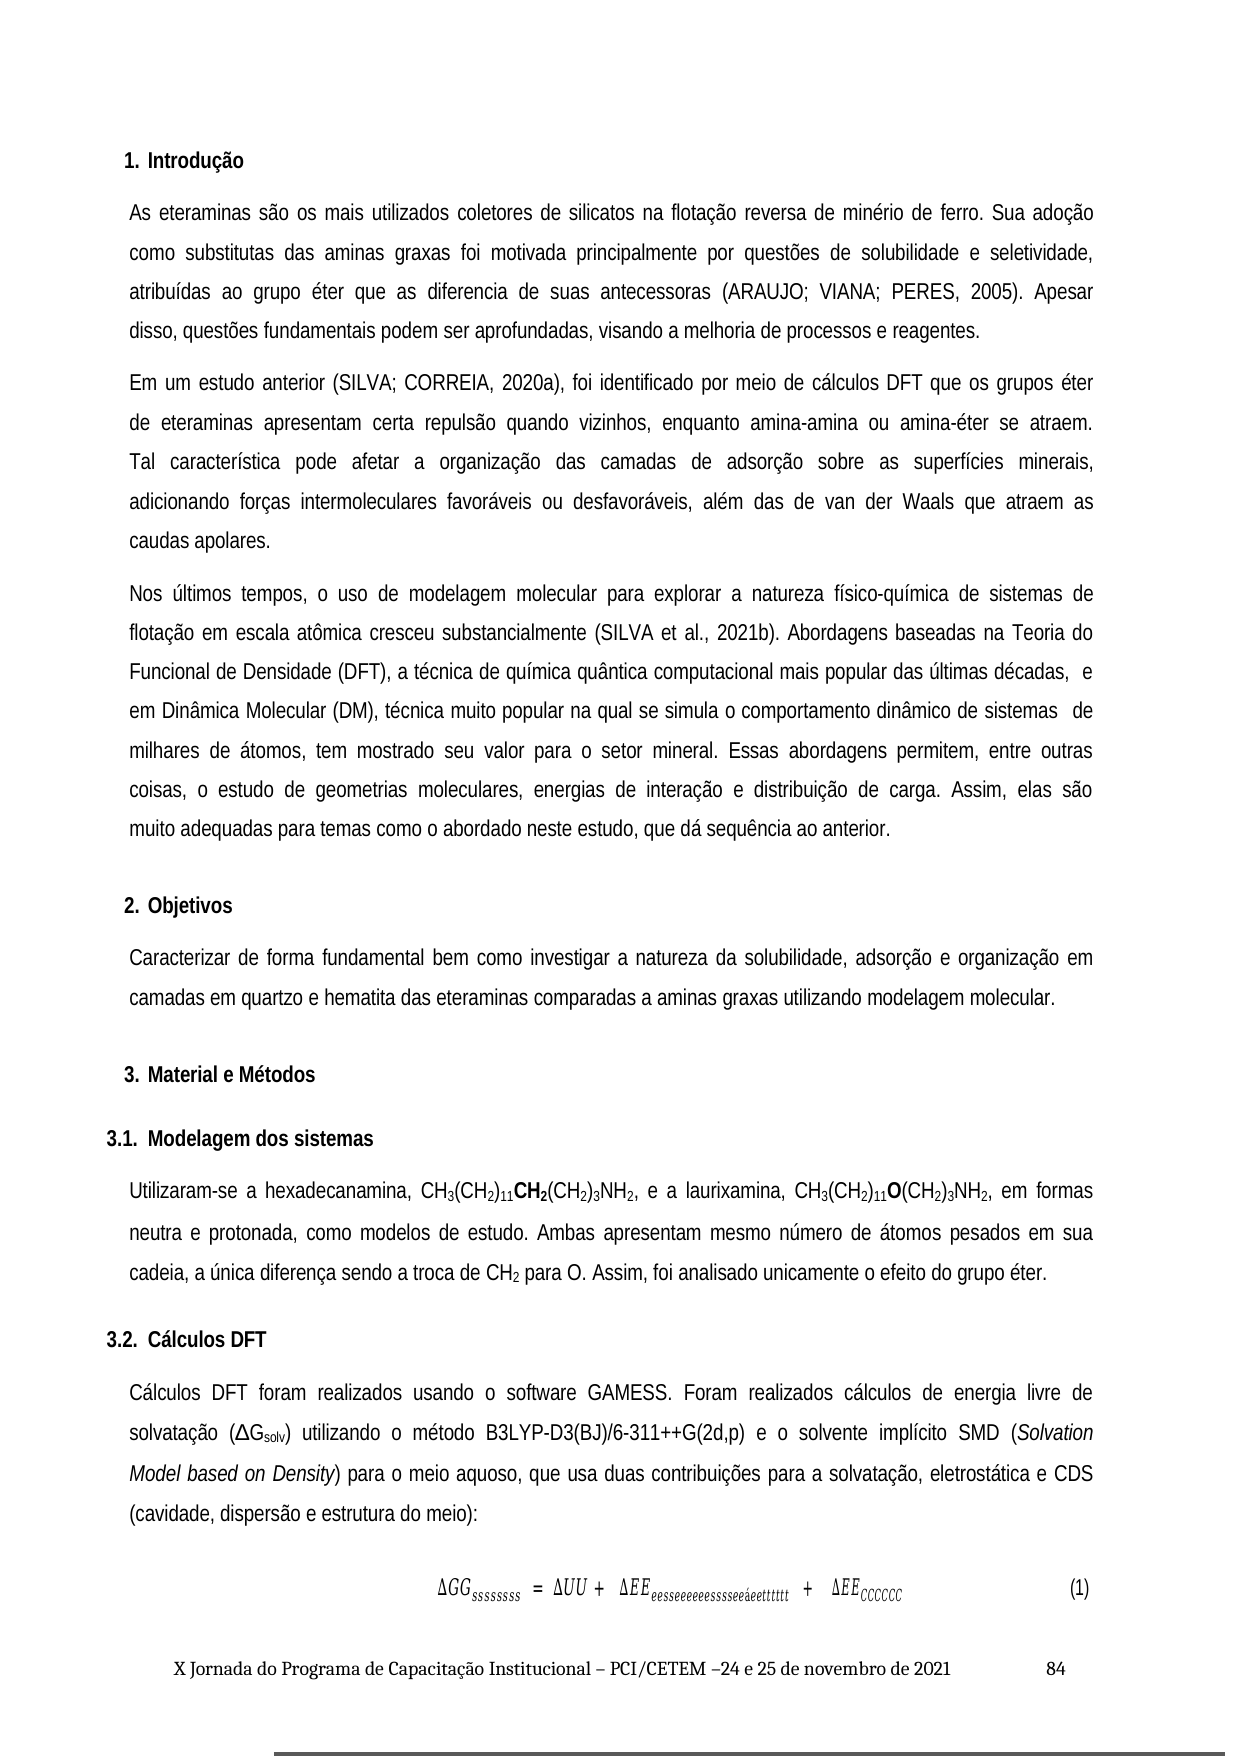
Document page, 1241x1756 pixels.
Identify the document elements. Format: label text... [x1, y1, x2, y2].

text Em um estudo anterior (SILVA; CORREIA, 2020a), foi identificado por meio de cálculos DFT que os grupos éter de eteraminas apresentam certa repulsão quando vizinhos, enquanto amina-amina ou amina-éter se atraem. Tal característica pode afetar a organização das camadas de adsorção sobre as superfícies minerais, adicionando forças intermoleculares favoráveis ou desfavoráveis, além das de van der Waals que atraem as caudas apolares. [129, 369, 1094, 554]
text ∆𝐺𝐺𝑠𝑠𝑠𝑠𝑠𝑠𝑠𝑠 = ∆𝑈𝑈 + ∆𝐸𝐸𝑒𝑒𝑠𝑠𝑒𝑒𝑒𝑒𝑒𝑒𝑠𝑠𝑠𝑠𝑒𝑒á𝑒𝑒𝑡𝑡𝑡𝑡𝑡𝑡 + ∆𝐸𝐸𝐶𝐶𝐶𝐶𝐶𝐶 (1) [437, 1539, 1111, 1617]
text Cálculos DFT foram realizados usando o software GAMESS. Foram realizados cálculos de energia livre de solvatação (∆Gsolv) utilizando o método B3LYP-D3(BJ)/6-311++G(2d,p) e o solvente implícito SMD (Solvation Model based on Density) para o meio aquoso, que usa duas contribuições para a solvatação, eletrostática e CDS (cavidade, dispersão e estrutura do meio): [129, 1378, 1094, 1526]
text Caracterizar de forma fundamental bem como investigar a natureza da solubilidade, adsorção e organização em camadas em quartzo e hematita das eteraminas comparadas a aminas graxas utilizando modelagem molecular. [129, 944, 1094, 1010]
text Utilizaram-se a hexadecanamina, CH3(CH2)11CH2(CH2)3NH2, e a laurixamina, CH3(CH2)11O(CH2)3NH2, em formas neutra e protonada, como modelos de estudo. Ambas apresentam mesmo número de átomos pesados em sua cadeia, a única diferença sendo a troca de CH2 para O. Assim, foi analisado unicamente o efeito do grupo éter. [129, 1177, 1094, 1287]
text Nos últimos tempos, o uso de modelagem molecular para explorar a natureza físico-química de sistemas de flotação em escala atômica cresceu substancialmente (SILVA et al., 2021b). Abordagens baseadas na Teoria do Funcional de Densidade (DFT), a técnica de química quântica computacional mais popular das últimas décadas, e em Dinâmica Molecular (DM), técnica muito popular na qual se simula o comportamento dinâmico de sistemas de milhares de átomos, tem mostrado seu valor para o setor mineral. Essas abordagens permitem, entre outras coisas, o estudo de geometrias moleculares, energias de interação e distribuição de carga. Assim, elas são muito adequadas para temas como o abordado neste estudo, que dá sequência ao anterior. [129, 579, 1094, 841]
list Objetivos [124, 892, 1111, 918]
list Introdução [124, 147, 1111, 173]
list Modelagem dos sistemas [106, 1125, 1111, 1152]
list Material e Métodos [124, 1061, 1111, 1087]
list Cálculos DFT [106, 1326, 1111, 1353]
text As eteraminas são os mais utilizados coletores de silicatos na flotação reversa de minério de ferro. Sua adoção como substitutas das aminas graxas foi motivada principalmente por questões de solubilidade e seletividade, atribuídas ao grupo éter que as diferencia de suas antecessoras (ARAUJO; VIANA; PERES, 2005). Apesar disso, questões fundamentais podem ser aprofundadas, visando a melhoria de processos e reagentes. [129, 199, 1094, 343]
